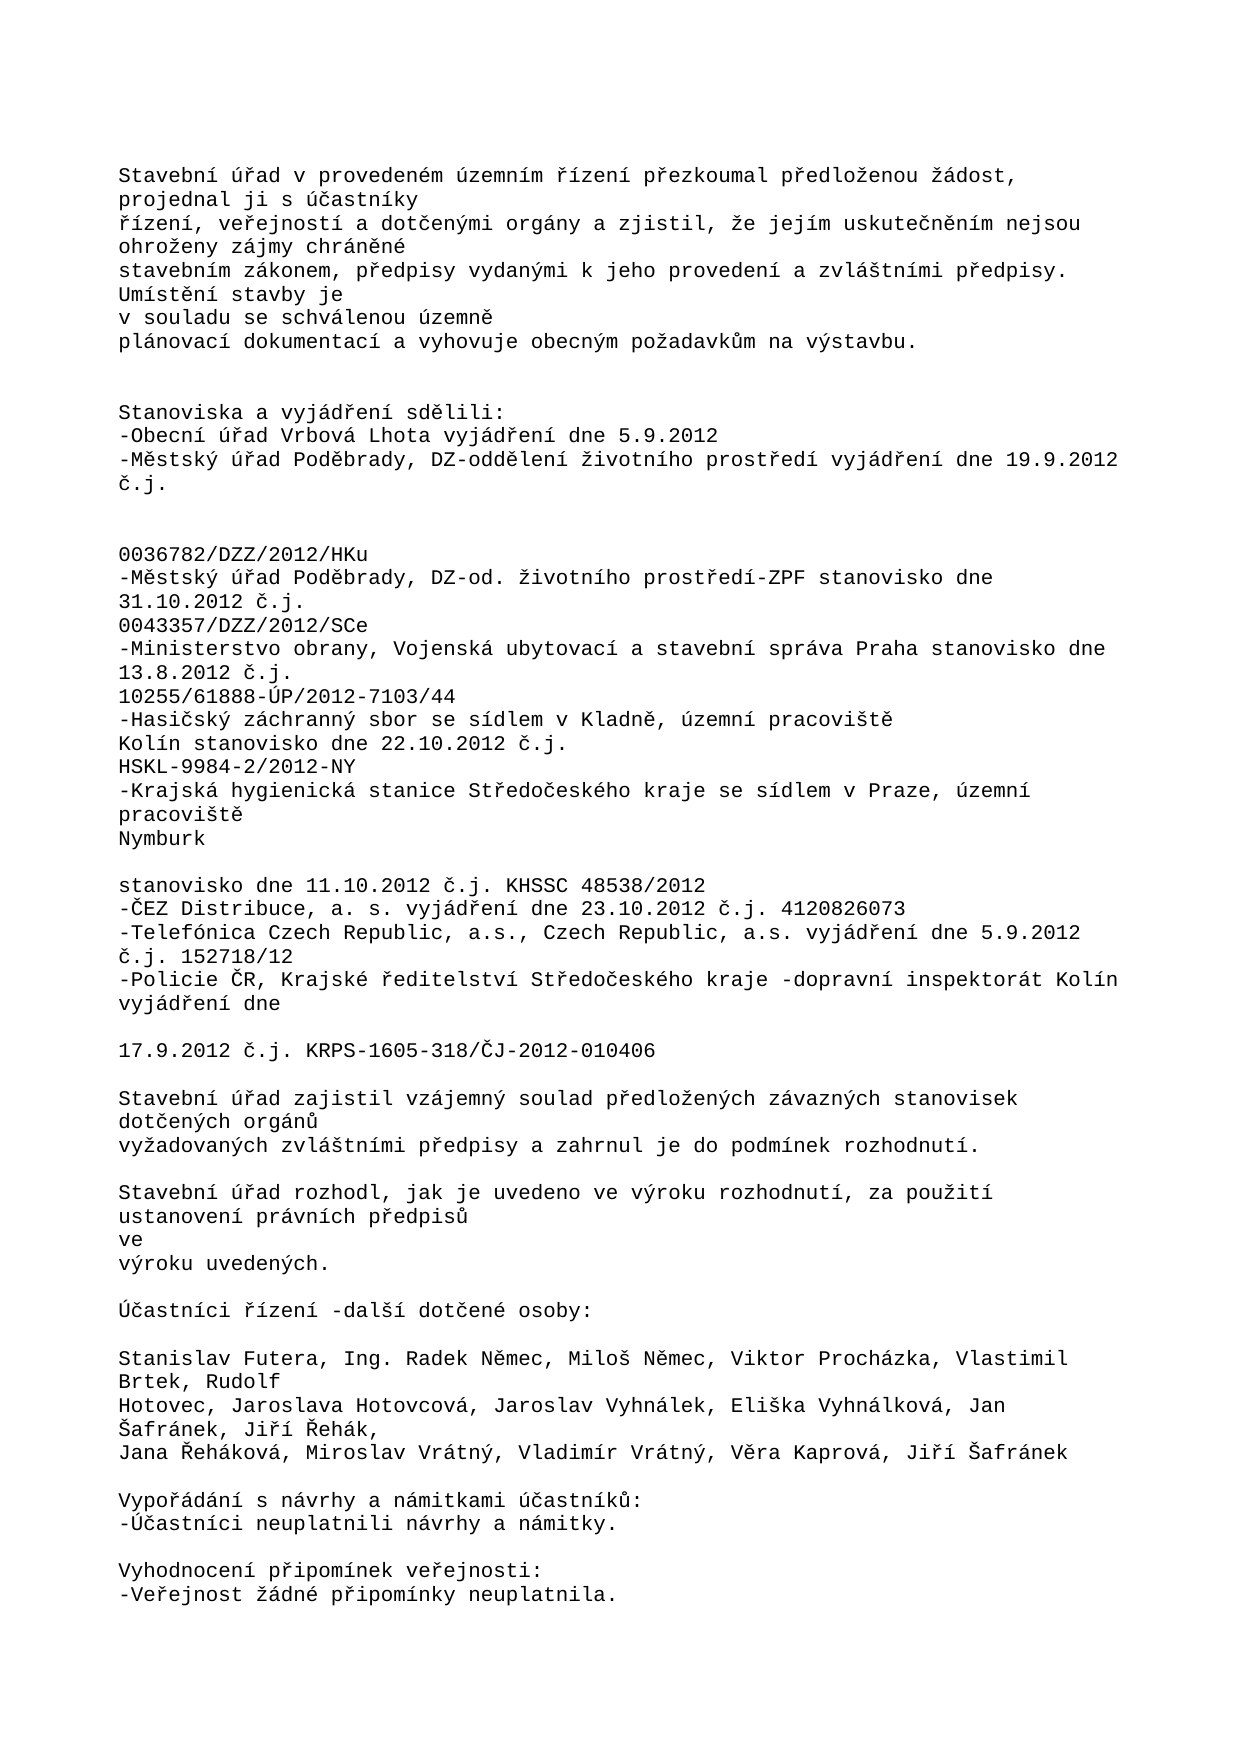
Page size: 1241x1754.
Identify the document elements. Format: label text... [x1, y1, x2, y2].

text Nymburk [118, 827, 1122, 851]
text -Ministerstvo obrany, Vojenská ubytovací a stavební správa Praha stanovisko dne 13.8.2012 č.j. [118, 638, 1122, 686]
text v souladu se schválenou územně [118, 307, 1122, 331]
text stanovisko dne 11.10.2012 č.j. KHSSC 48538/2012 [118, 875, 1122, 898]
text plánovací dokumentací a vyhovuje obecným požadavkům na výstavbu. [118, 331, 1122, 354]
text stavebním zákonem, předpisy vydanými k jeho provedení a zvláštními předpisy. Umístění stavby je [118, 260, 1122, 307]
text -Městský úřad Poděbrady, DZ-oddělení životního prostředí vyjádření dne 19.9.2012 č.j. [118, 449, 1122, 496]
text 0043357/DZZ/2012/SCe [118, 615, 1122, 638]
text -Městský úřad Poděbrady, DZ-od. životního prostředí-ZPF stanovisko dne 31.10.2012 č.j. [118, 567, 1122, 615]
text Stavební úřad zajistil vzájemný soulad předložených závazných stanovisek dotčených orgánů [118, 1088, 1122, 1135]
text vyžadovaných zvláštními předpisy a zahrnul je do podmínek rozhodnutí. [118, 1135, 1122, 1158]
text 10255/61888-ÚP/2012-7103/44 [118, 686, 1122, 709]
text řízení, veřejností a dotčenými orgány a zjistil, že jejím uskutečněním nejsou ohroženy zájmy chráněné [118, 213, 1122, 260]
text -Telefónica Czech Republic, a.s., Czech Republic, a.s. vyjádření dne 5.9.2012 č.j. 152718/12 [118, 922, 1122, 969]
text Vyhodnocení připomínek veřejnosti: [118, 1561, 1122, 1584]
text HSKL-9984-2/2012-NY [118, 757, 1122, 780]
text Stavební úřad v provedeném územním řízení přezkoumal předloženou žádost, projednal ji s účastníky [118, 165, 1122, 213]
text Účastníci řízení -další dotčené osoby: [118, 1300, 1122, 1324]
text Stanoviska a vyjádření sdělili: [118, 402, 1122, 426]
text -Účastníci neuplatnili návrhy a námitky. [118, 1513, 1122, 1537]
text -Obecní úřad Vrbová Lhota vyjádření dne 5.9.2012 [118, 426, 1122, 449]
text -Krajská hygienická stanice Středočeského kraje se sídlem v Praze, územní pracoviště [118, 780, 1122, 827]
text 17.9.2012 č.j. KRPS-1605-318/ČJ-2012-010406 [118, 1040, 1122, 1064]
text -Hasičský záchranný sbor se sídlem v Kladně, územní pracoviště [118, 709, 1122, 733]
text -ČEZ Distribuce, a. s. vyjádření dne 23.10.2012 č.j. 4120826073 [118, 898, 1122, 922]
text Stanislav Futera, Ing. Radek Němec, Miloš Němec, Viktor Procházka, Vlastimil Brtek, Rudolf [118, 1348, 1122, 1395]
text 0036782/DZZ/2012/HKu [118, 544, 1122, 567]
text výroku uvedených. [118, 1253, 1122, 1277]
text Jana Řeháková, Miroslav Vrátný, Vladimír Vrátný, Věra Kaprová, Jiří Šafránek [118, 1442, 1122, 1466]
text Vypořádání s návrhy a námitkami účastníků: [118, 1489, 1122, 1513]
text Hotovec, Jaroslava Hotovcová, Jaroslav Vyhnálek, Eliška Vyhnálková, Jan Šafránek, Jiří Řehák, [118, 1395, 1122, 1442]
text Kolín stanovisko dne 22.10.2012 č.j. [118, 733, 1122, 757]
text -Veřejnost žádné připomínky neuplatnila. [118, 1584, 1122, 1608]
text Stavební úřad rozhodl, jak je uvedeno ve výroku rozhodnutí, za použití ustanovení právních předpisů [118, 1182, 1122, 1229]
text ve [118, 1229, 1122, 1253]
text -Policie ČR, Krajské ředitelství Středočeského kraje -dopravní inspektorát Kolín vyjádření dne [118, 969, 1122, 1017]
